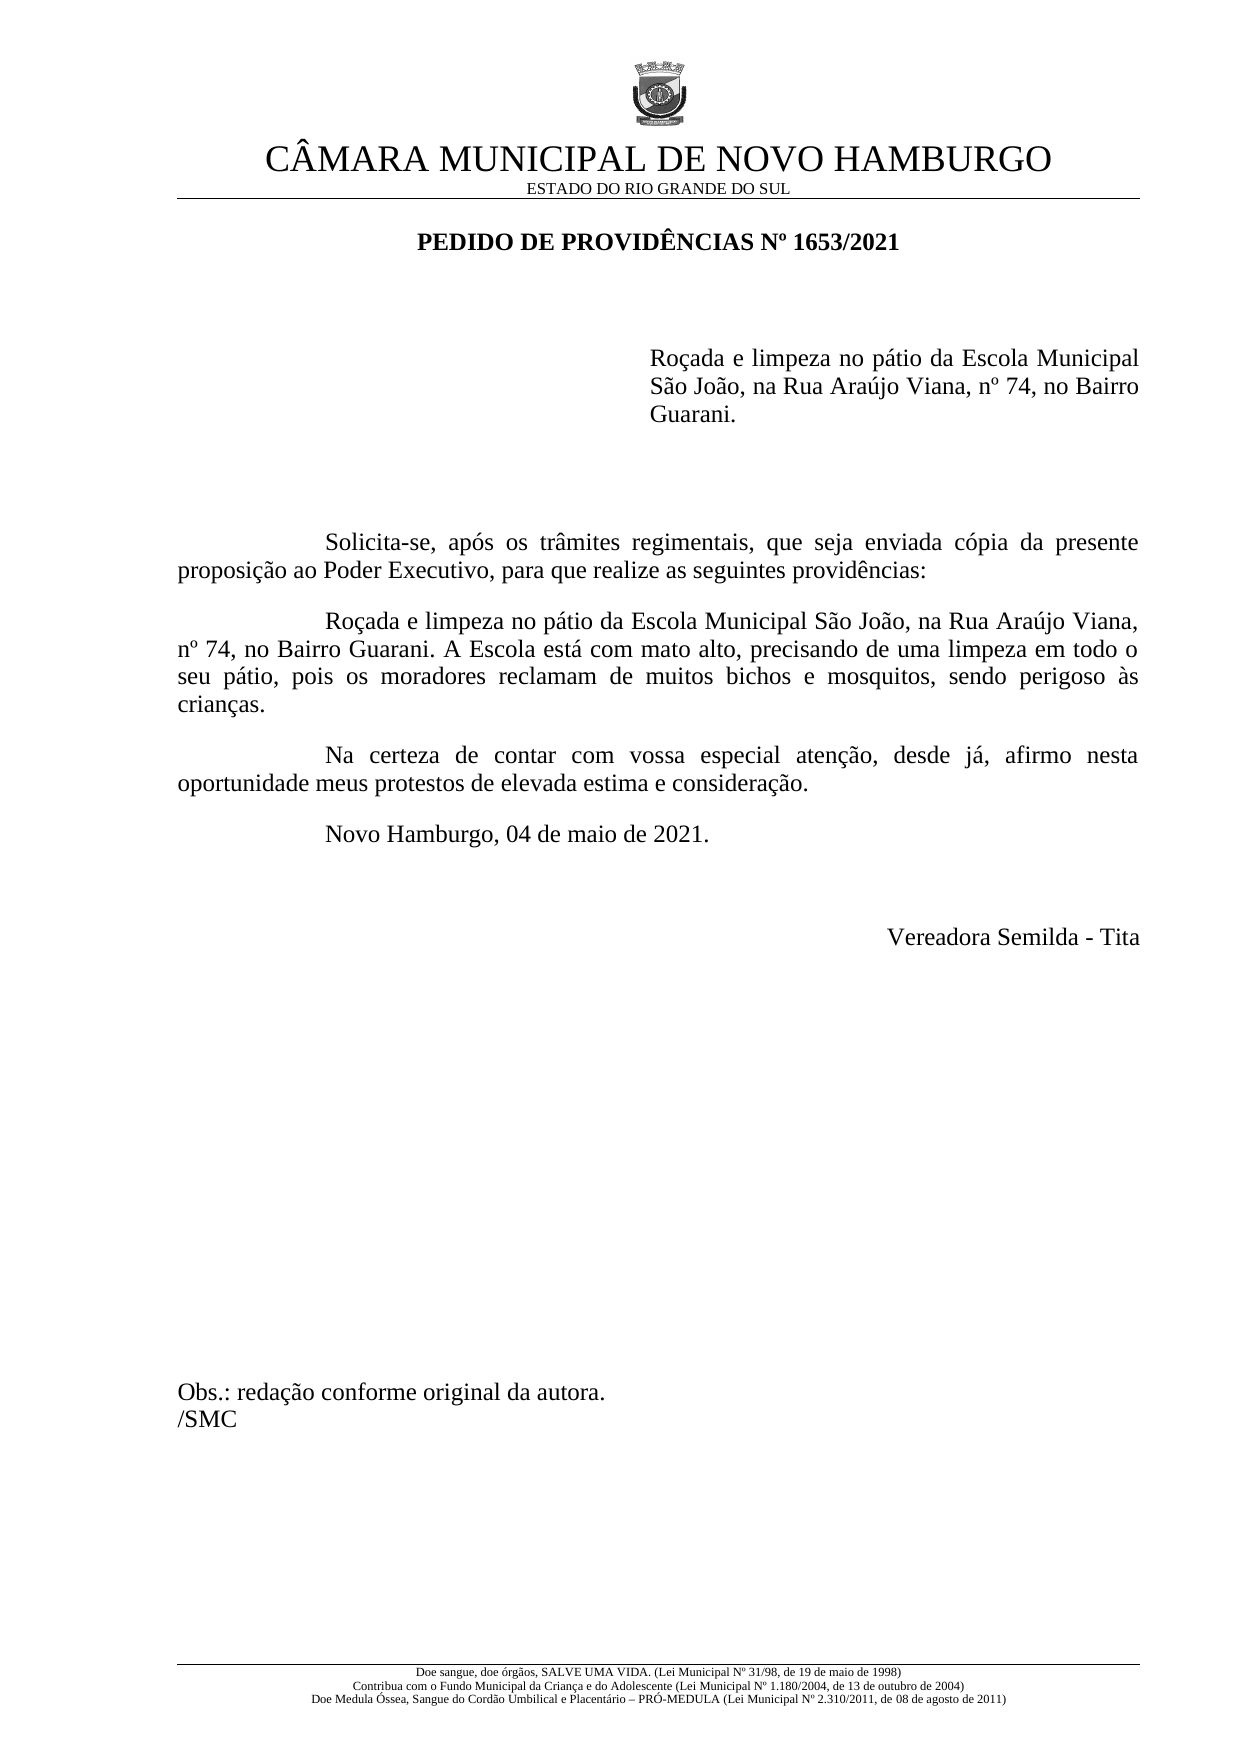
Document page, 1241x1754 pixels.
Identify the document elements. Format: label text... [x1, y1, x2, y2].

text Roçada e limpeza no pátio da Escola Municipal São João, na Rua Araújo Viana, nº 74, no Bairro Guarani. A Escola está com mato alto, precisando de uma limpeza em todo o seu pátio, pois os moradores reclamam de muitos bichos e mosquitos, sendo perigoso às crianças. [177, 607, 1140, 718]
text Novo Hamburgo, 04 de maio de 2021. [177, 820, 1140, 848]
text Vereadora Semilda - Tita [177, 923, 1140, 951]
text Na certeza de contar com vossa especial atenção, desde já, afirmo nesta oportunidade meus protestos de elevada estima e consideração. [177, 741, 1140, 797]
text Solicita-se, após os trâmites regimentais, que seja enviada cópia da presente proposição ao Poder Executivo, para que realize as seguintes providências: [177, 528, 1140, 583]
text /SMC [177, 1406, 1140, 1433]
text PEDIDO DE PROVIDÊNCIAS Nº 1653/2021 [177, 228, 1140, 256]
text Roçada e limpeza no pátio da Escola Municipal São João, na Rua Araújo Viana, nº 74, no Bairro Guarani. [649, 344, 1140, 428]
text Obs.: redação conforme original da autora. [177, 1378, 1140, 1406]
